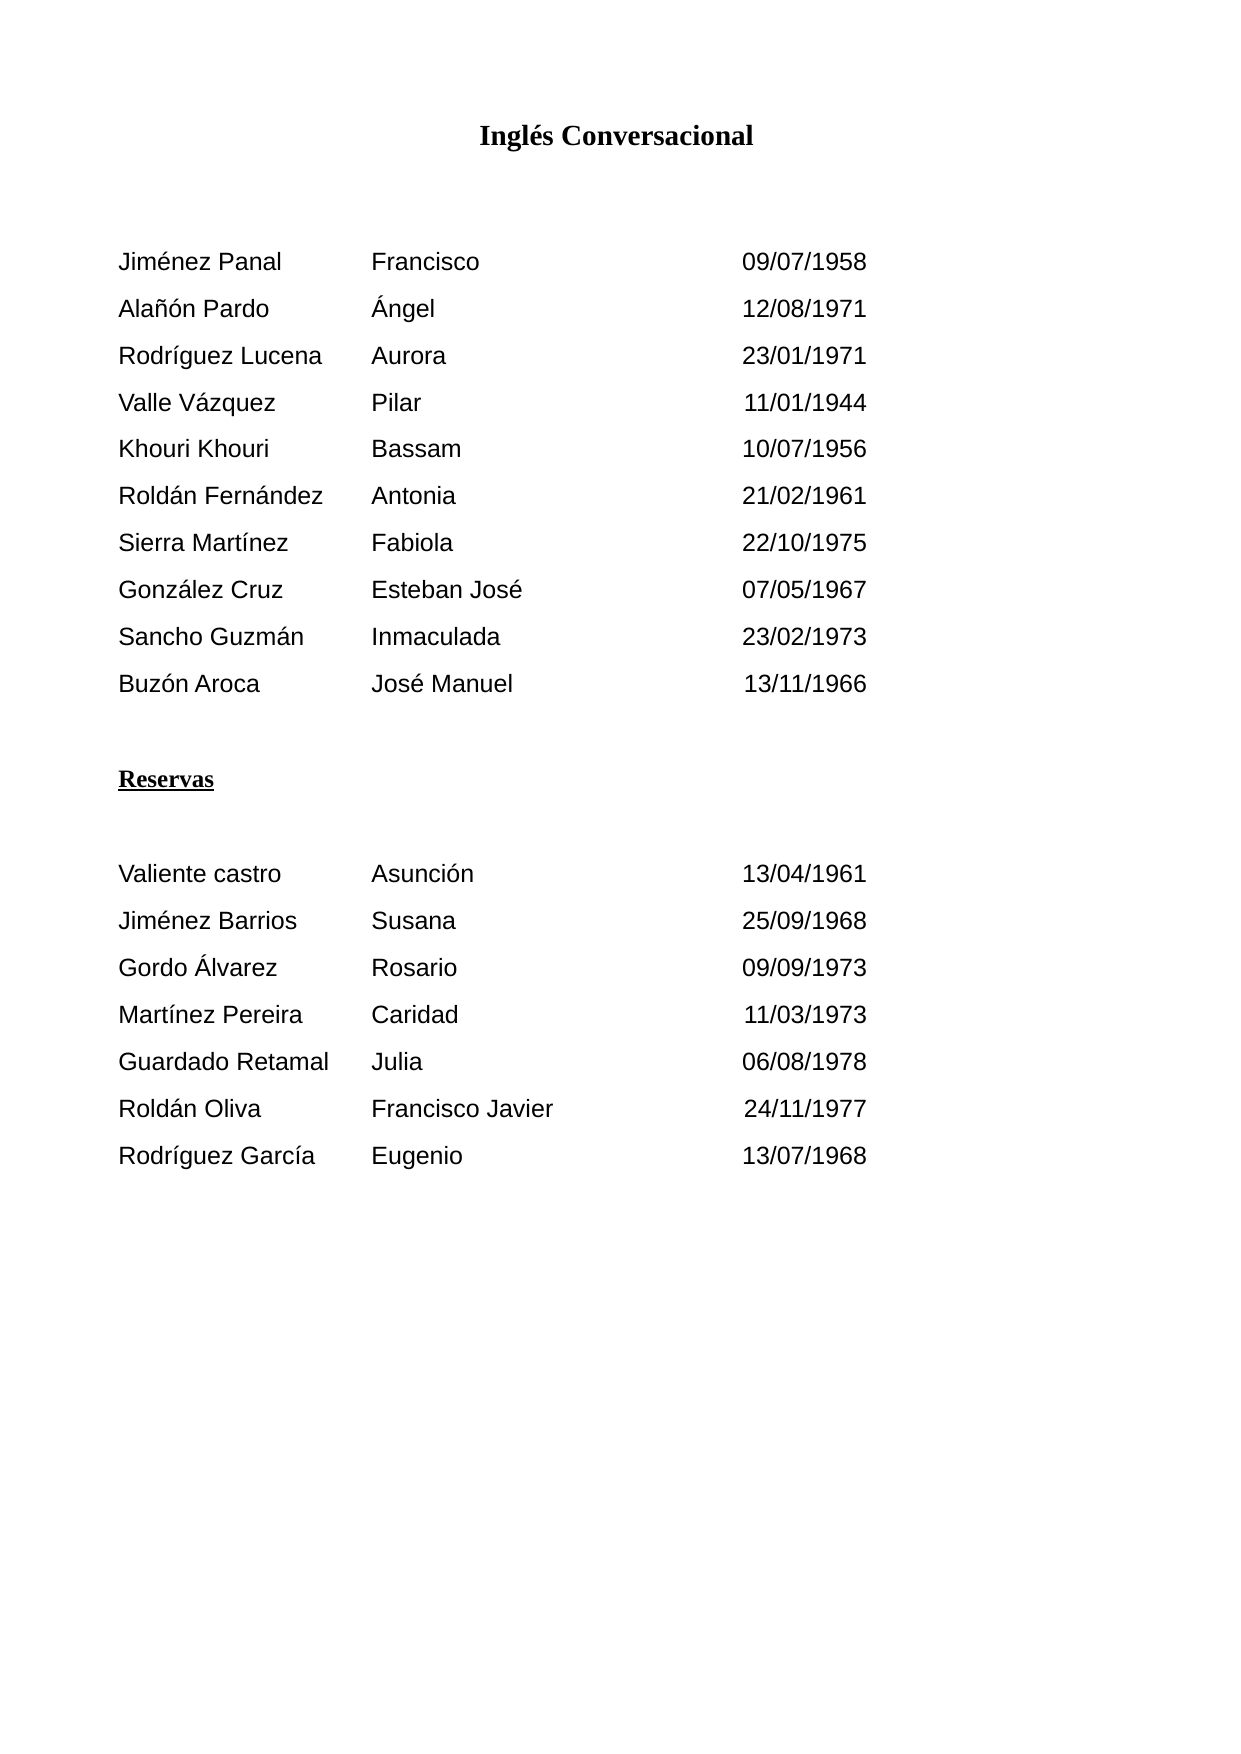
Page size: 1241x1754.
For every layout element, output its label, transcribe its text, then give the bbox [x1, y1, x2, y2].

table_cell Inmaculada [368, 613, 598, 660]
table_cell Caridad [368, 991, 598, 1038]
table_cell Alañón Pardo [115, 285, 368, 332]
table_cell González Cruz [115, 566, 368, 613]
table_cell 13/07/1968 [598, 1132, 870, 1178]
table_cell José Manuel [368, 660, 598, 707]
table_cell Roldán Oliva [115, 1085, 368, 1132]
table_cell 22/10/1975 [598, 519, 870, 566]
table_cell 11/01/1944 [598, 379, 870, 425]
table_cell 09/09/1973 [598, 944, 870, 991]
table_header Valiente castro [115, 850, 368, 897]
table_header 09/07/1958 [598, 238, 870, 285]
table_cell Buzón Aroca [115, 660, 368, 707]
table_cell Bassam [368, 425, 598, 472]
table_cell Jiménez Barrios [115, 897, 368, 944]
table_cell Rodríguez García [115, 1132, 368, 1178]
table_cell 23/01/1971 [598, 332, 870, 378]
table_cell 13/11/1966 [598, 660, 870, 707]
text Reservas [118, 764, 1122, 793]
table_cell Esteban José [368, 566, 598, 613]
table_cell Francisco Javier [368, 1085, 598, 1132]
table_cell Pilar [368, 379, 598, 425]
table_cell Sancho Guzmán [115, 613, 368, 660]
table_cell Rodríguez Lucena [115, 332, 368, 378]
text Inglés Conversacional [118, 118, 1122, 152]
table_cell 25/09/1968 [598, 897, 870, 944]
table_cell Fabiola [368, 519, 598, 566]
table_cell Valle Vázquez [115, 379, 368, 425]
table_header 13/04/1961 [598, 850, 870, 897]
table_cell 12/08/1971 [598, 285, 870, 332]
table_cell Guardado Retamal [115, 1038, 368, 1085]
table_cell Martínez Pereira [115, 991, 368, 1038]
table_cell 23/02/1973 [598, 613, 870, 660]
table_cell 06/08/1978 [598, 1038, 870, 1085]
table_cell 11/03/1973 [598, 991, 870, 1038]
table_header Asunción [368, 850, 598, 897]
table_cell 10/07/1956 [598, 425, 870, 472]
table_cell 07/05/1967 [598, 566, 870, 613]
table_cell Khouri Khouri [115, 425, 368, 472]
table_cell Eugenio [368, 1132, 598, 1178]
table_cell 24/11/1977 [598, 1085, 870, 1132]
table_cell Aurora [368, 332, 598, 378]
table_cell Roldán Fernández [115, 472, 368, 519]
table_header Francisco [368, 238, 598, 285]
table_cell 21/02/1961 [598, 472, 870, 519]
table_cell Julia [368, 1038, 598, 1085]
table_cell Sierra Martínez [115, 519, 368, 566]
table_cell Antonia [368, 472, 598, 519]
table_cell Ángel [368, 285, 598, 332]
table_header Jiménez Panal [115, 238, 368, 285]
table_cell Rosario [368, 944, 598, 991]
table_cell Susana [368, 897, 598, 944]
table_cell Gordo Álvarez [115, 944, 368, 991]
